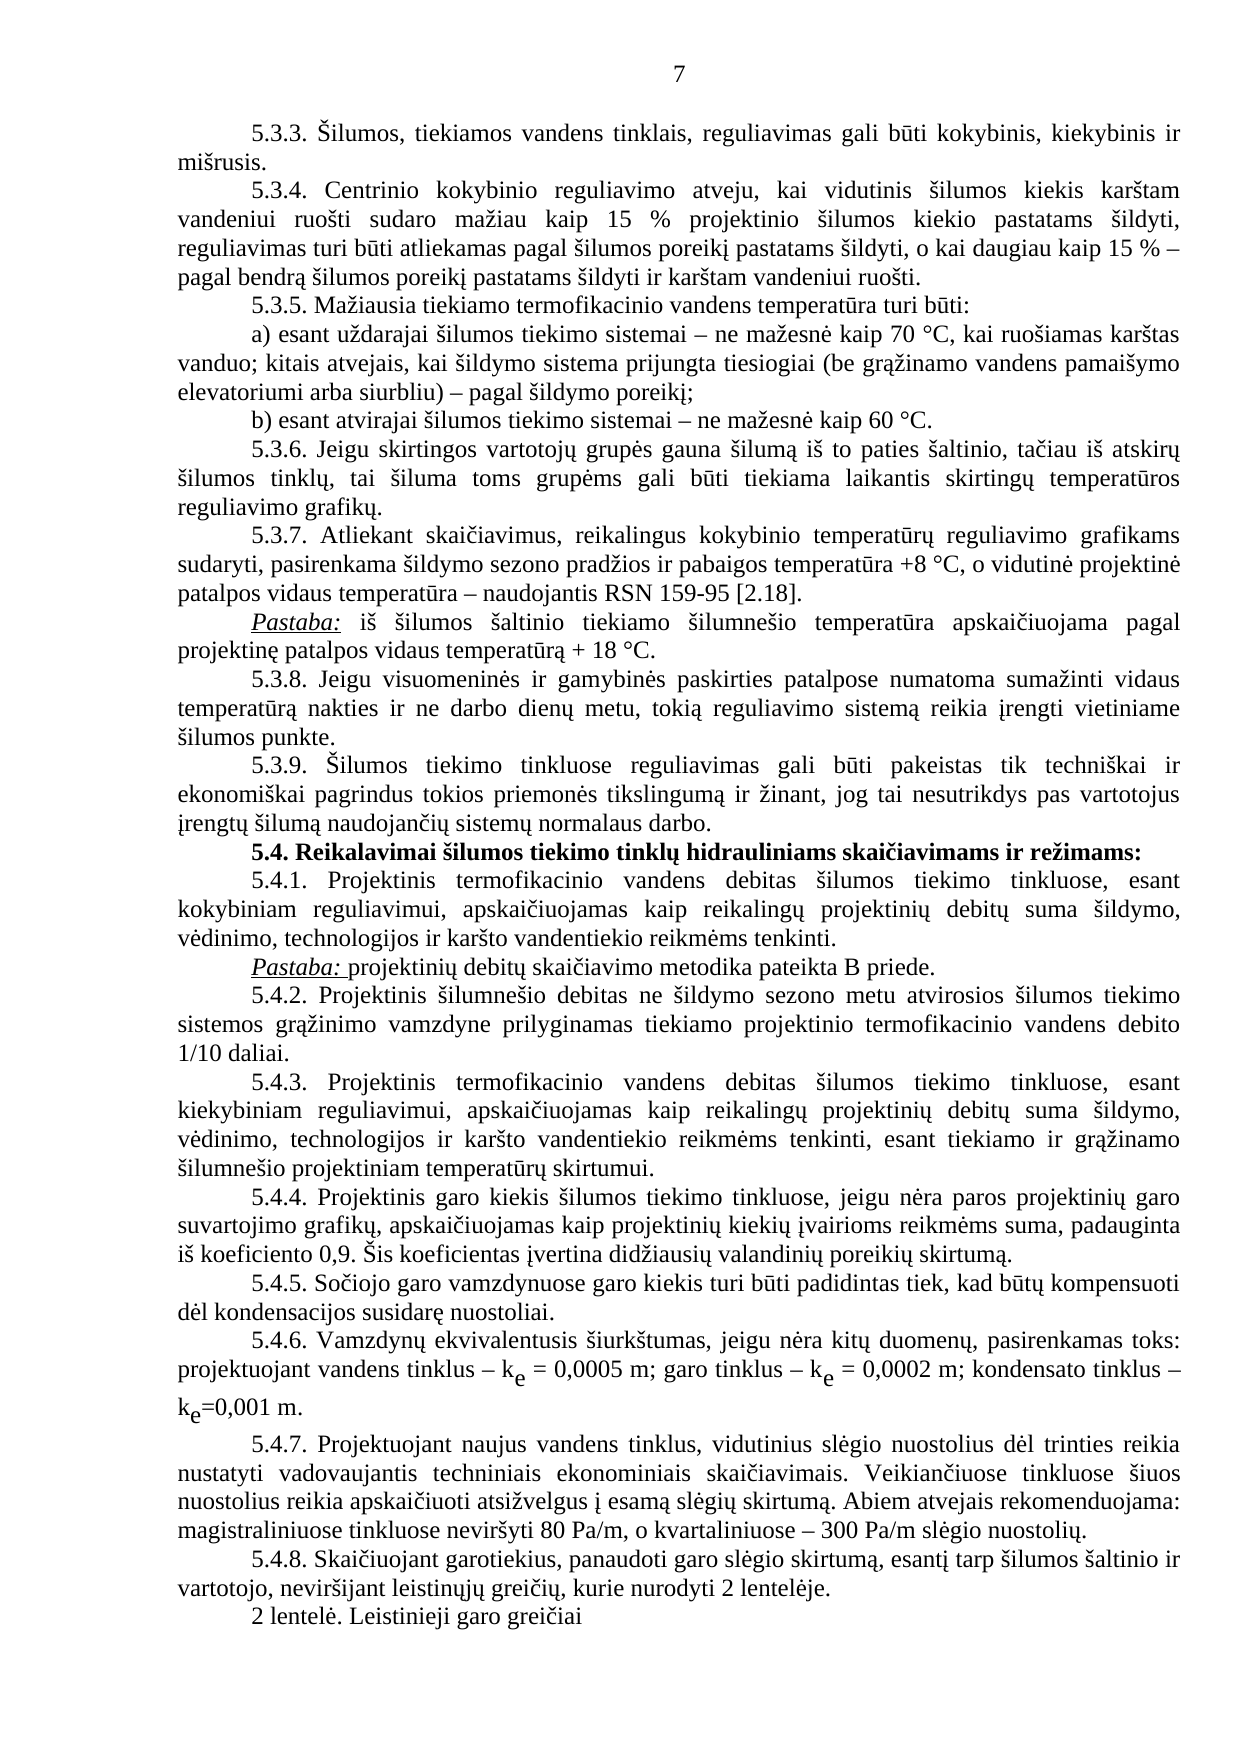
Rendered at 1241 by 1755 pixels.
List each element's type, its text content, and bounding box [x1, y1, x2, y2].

text 5.4.6. Vamzdynų ekvivalentusis šiurkštumas, jeigu nėra kitų duomenų, pasirenkamas toks: projektuojant vandens tinklus – ke = 0,0005 m; garo tinklus – ke = 0,0002 m; kondensato tinklus – ke=0,001 m. [177, 1326, 1181, 1429]
text 5.3.9. Šilumos tiekimo tinkluose reguliavimas gali būti pakeistas tik techniškai ir ekonomiškai pagrindus tokios priemonės tikslingumą ir žinant, jog tai nesutrikdys pas vartotojus įrengtų šilumą naudojančių sistemų normalaus darbo. [177, 751, 1181, 837]
text Pastaba: projektinių debitų skaičiavimo metodika pateikta B priede. [177, 952, 1181, 981]
text 5.3.5. Mažiausia tiekiamo termofikacinio vandens temperatūra turi būti: [177, 291, 1181, 319]
text b) esant atvirajai šilumos tiekimo sistemai – ne mažesnė kaip 60 °C. [177, 406, 1181, 434]
text 5.4.7. Projektuojant naujus vandens tinklus, vidutinius slėgio nuostolius dėl trinties reikia nustatyti vadovaujantis techniniais ekonominiais skaičiavimais. Veikiančiuose tinkluose šiuos nuostolius reikia apskaičiuoti atsižvelgus į esamą slėgių skirtumą. Abiem atvejais rekomenduojama: magistraliniuose tinkluose neviršyti 80 Pa/m, o kvartaliniuose – 300 Pa/m slėgio nuostolių. [177, 1429, 1181, 1544]
text 5.4.5. Sočiojo garo vamzdynuose garo kiekis turi būti padidintas tiek, kad būtų kompensuoti dėl kondensacijos susidarę nuostoliai. [177, 1268, 1181, 1326]
text 2 lentelė. Leistinieji garo greičiai [177, 1601, 1181, 1630]
text 5.4.3. Projektinis termofikacinio vandens debitas šilumos tiekimo tinkluose, esant kiekybiniam reguliavimui, apskaičiuojamas kaip reikalingų projektinių debitų suma šildymo, vėdinimo, technologijos ir karšto vandentiekio reikmėms tenkinti, esant tiekiamo ir grąžinamo šilumnešio projektiniam temperatūrų skirtumui. [177, 1067, 1181, 1182]
text 5.4. Reikalavimai šilumos tiekimo tinklų hidrauliniams skaičiavimams ir režimams: [177, 837, 1181, 866]
text 5.4.8. Skaičiuojant garotiekius, panaudoti garo slėgio skirtumą, esantį tarp šilumos šaltinio ir vartotojo, neviršijant leistinųjų greičių, kurie nurodyti 2 lentelėje. [177, 1544, 1181, 1601]
text 5.3.8. Jeigu visuomeninės ir gamybinės paskirties patalpose numatoma sumažinti vidaus temperatūrą nakties ir ne darbo dienų metu, tokią reguliavimo sistemą reikia įrengti vietiniame šilumos punkte. [177, 664, 1181, 751]
text Pastaba: iš šilumos šaltinio tiekiamo šilumnešio temperatūra apskaičiuojama pagal projektinę patalpos vidaus temperatūrą + 18 °C. [177, 607, 1181, 664]
text 5.3.3. Šilumos, tiekiamos vandens tinklais, reguliavimas gali būti kokybinis, kiekybinis ir mišrusis. [177, 118, 1181, 176]
text 5.3.6. Jeigu skirtingos vartotojų grupės gauna šilumą iš to paties šaltinio, tačiau iš atskirų šilumos tinklų, tai šiluma toms grupėms gali būti tiekiama laikantis skirtingų temperatūros reguliavimo grafikų. [177, 434, 1181, 521]
text 5.3.4. Centrinio kokybinio reguliavimo atveju, kai vidutinis šilumos kiekis karštam vandeniui ruošti sudaro mažiau kaip 15 % projektinio šilumos kiekio pastatams šildyti, reguliavimas turi būti atliekamas pagal šilumos poreikį pastatams šildyti, o kai daugiau kaip 15 % – pagal bendrą šilumos poreikį pastatams šildyti ir karštam vandeniui ruošti. [177, 176, 1181, 291]
text a) esant uždarajai šilumos tiekimo sistemai – ne mažesnė kaip 70 °C, kai ruošiamas karštas vanduo; kitais atvejais, kai šildymo sistema prijungta tiesiogiai (be grąžinamo vandens pamaišymo elevatoriumi arba siurbliu) – pagal šildymo poreikį; [177, 319, 1181, 406]
text 5.3.7. Atliekant skaičiavimus, reikalingus kokybinio temperatūrų reguliavimo grafikams sudaryti, pasirenkama šildymo sezono pradžios ir pabaigos temperatūra +8 °C, o vidutinė projektinė patalpos vidaus temperatūra – naudojantis RSN 159-95 [2.18]. [177, 521, 1181, 607]
text 5.4.4. Projektinis garo kiekis šilumos tiekimo tinkluose, jeigu nėra paros projektinių garo suvartojimo grafikų, apskaičiuojamas kaip projektinių kiekių įvairioms reikmėms suma, padauginta iš koeficiento 0,9. Šis koeficientas įvertina didžiausių valandinių poreikių skirtumą. [177, 1182, 1181, 1268]
text 5.4.2. Projektinis šilumnešio debitas ne šildymo sezono metu atvirosios šilumos tiekimo sistemos grąžinimo vamzdyne prilyginamas tiekiamo projektinio termofikacinio vandens debito 1/10 daliai. [177, 981, 1181, 1067]
text 5.4.1. Projektinis termofikacinio vandens debitas šilumos tiekimo tinkluose, esant kokybiniam reguliavimui, apskaičiuojamas kaip reikalingų projektinių debitų suma šildymo, vėdinimo, technologijos ir karšto vandentiekio reikmėms tenkinti. [177, 866, 1181, 952]
